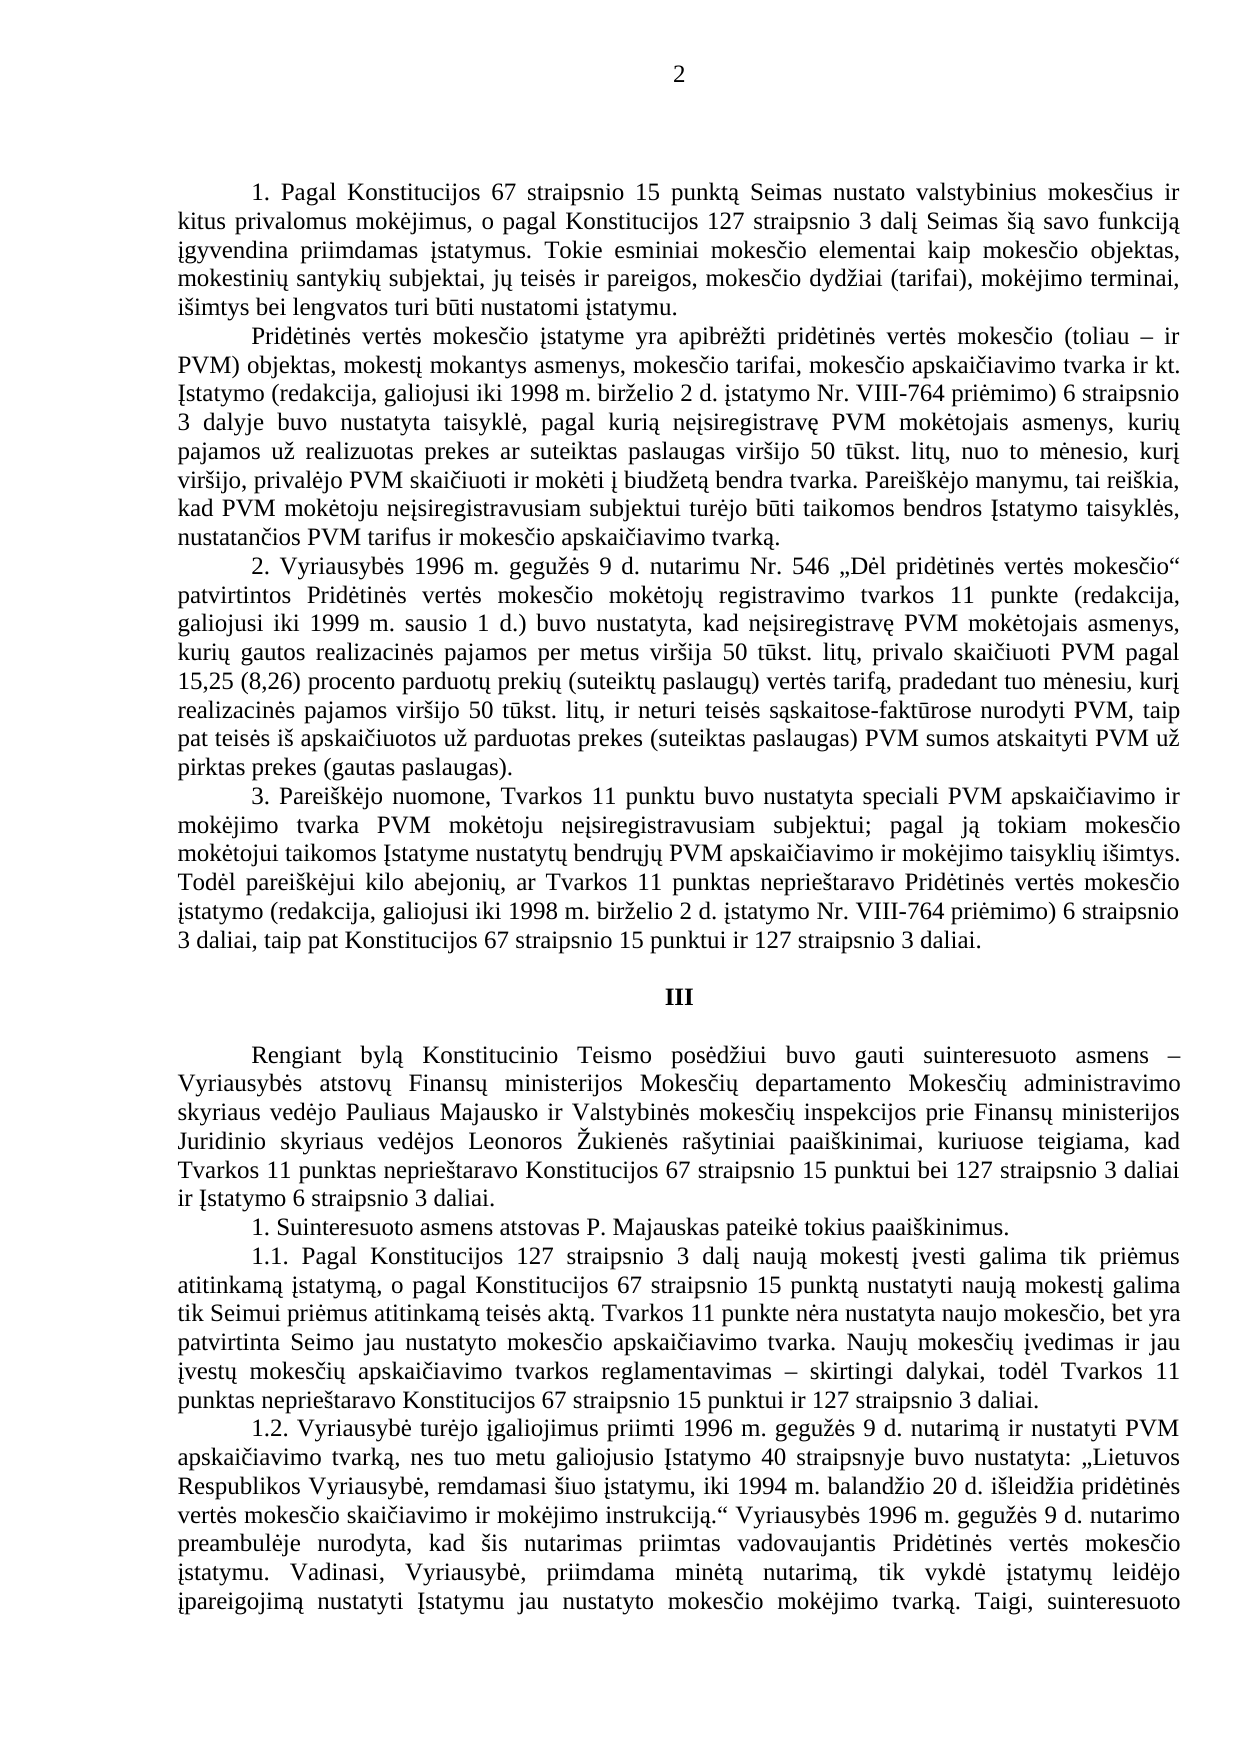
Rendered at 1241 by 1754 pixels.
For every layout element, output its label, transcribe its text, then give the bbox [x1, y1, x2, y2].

text 3. Pareiškėjo nuomone, Tvarkos 11 punktu buvo nustatyta speciali PVM apskaičiavimo ir mokėjimo tvarka PVM mokėtoju neįsiregistravusiam subjektui; pagal ją tokiam mokesčio mokėtojui taikomos Įstatyme nustatytų bendrųjų PVM apskaičiavimo ir mokėjimo taisyklių išimtys. Todėl pareiškėjui kilo abejonių, ar Tvarkos 11 punktas neprieštaravo Pridėtinės vertės mokesčio įstatymo (redakcija, galiojusi iki 1998 m. birželio 2 d. įstatymo Nr. VIII-764 priėmimo) 6 straipsnio 3 daliai, taip pat Konstitucijos 67 straipsnio 15 punktui ir 127 straipsnio 3 daliai. [177, 781, 1181, 953]
text III [177, 982, 1181, 1011]
text 1.2. Vyriausybė turėjo įgaliojimus priimti 1996 m. gegužės 9 d. nutarimą ir nustatyti PVM apskaičiavimo tvarką, nes tuo metu galiojusio Įstatymo 40 straipsnyje buvo nustatyta: „Lietuvos Respublikos Vyriausybė, remdamasi šiuo įstatymu, iki 1994 m. balandžio 20 d. išleidžia pridėtinės vertės mokesčio skaičiavimo ir mokėjimo instrukciją.“ Vyriausybės 1996 m. gegužės 9 d. nutarimo preambulėje nurodyta, kad šis nutarimas priimtas vadovaujantis Pridėtinės vertės mokesčio įstatymu. Vadinasi, Vyriausybė, priimdama minėtą nutarimą, tik vykdė įstatymų leidėjo įpareigojimą nustatyti Įstatymu jau nustatyto mokesčio mokėjimo tvarką. Taigi, suinteresuoto [177, 1413, 1181, 1615]
text Pridėtinės vertės mokesčio įstatyme yra apibrėžti pridėtinės vertės mokesčio (toliau – ir PVM) objektas, mokestį mokantys asmenys, mokesčio tarifai, mokesčio apskaičiavimo tvarka ir kt. Įstatymo (redakcija, galiojusi iki 1998 m. birželio 2 d. įstatymo Nr. VIII-764 priėmimo) 6 straipsnio 3 dalyje buvo nustatyta taisyklė, pagal kurią neįsiregistravę PVM mokėtojais asmenys, kurių pajamos už realizuotas prekes ar suteiktas paslaugas viršijo 50 tūkst. litų, nuo to mėnesio, kurį viršijo, privalėjo PVM skaičiuoti ir mokėti į biudžetą bendra tvarka. Pareiškėjo manymu, tai reiškia, kad PVM mokėtoju neįsiregistravusiam subjektui turėjo būti taikomos bendros Įstatymo taisyklės, nustatančios PVM tarifus ir mokesčio apskaičiavimo tvarką. [177, 321, 1181, 551]
text 1. Pagal Konstitucijos 67 straipsnio 15 punktą Seimas nustato valstybinius mokesčius ir kitus privalomus mokėjimus, o pagal Konstitucijos 127 straipsnio 3 dalį Seimas šią savo funkciją įgyvendina priimdamas įstatymus. Tokie esminiai mokesčio elementai kaip mokesčio objektas, mokestinių santykių subjektai, jų teisės ir pareigos, mokesčio dydžiai (tarifai), mokėjimo terminai, išimtys bei lengvatos turi būti nustatomi įstatymu. [177, 177, 1181, 321]
text 1. Suinteresuoto asmens atstovas P. Majauskas pateikė tokius paaiškinimus. [177, 1212, 1181, 1241]
text 1.1. Pagal Konstitucijos 127 straipsnio 3 dalį naują mokestį įvesti galima tik priėmus atitinkamą įstatymą, o pagal Konstitucijos 67 straipsnio 15 punktą nustatyti naują mokestį galima tik Seimui priėmus atitinkamą teisės aktą. Tvarkos 11 punkte nėra nustatyta naujo mokesčio, bet yra patvirtinta Seimo jau nustatyto mokesčio apskaičiavimo tvarka. Naujų mokesčių įvedimas ir jau įvestų mokesčių apskaičiavimo tvarkos reglamentavimas – skirtingi dalykai, todėl Tvarkos 11 punktas neprieštaravo Konstitucijos 67 straipsnio 15 punktui ir 127 straipsnio 3 daliai. [177, 1241, 1181, 1413]
text 2. Vyriausybės 1996 m. gegužės 9 d. nutarimu Nr. 546 „Dėl pridėtinės vertės mokesčio“ patvirtintos Pridėtinės vertės mokesčio mokėtojų registravimo tvarkos 11 punkte (redakcija, galiojusi iki 1999 m. sausio 1 d.) buvo nustatyta, kad neįsiregistravę PVM mokėtojais asmenys, kurių gautos realizacinės pajamos per metus viršija 50 tūkst. litų, privalo skaičiuoti PVM pagal 15,25 (8,26) procento parduotų prekių (suteiktų paslaugų) vertės tarifą, pradedant tuo mėnesiu, kurį realizacinės pajamos viršijo 50 tūkst. litų, ir neturi teisės sąskaitose-faktūrose nurodyti PVM, taip pat teisės iš apskaičiuotos už parduotas prekes (suteiktas paslaugas) PVM sumos atskaityti PVM už pirktas prekes (gautas paslaugas). [177, 551, 1181, 781]
text Rengiant bylą Konstitucinio Teismo posėdžiui buvo gauti suinteresuoto asmens – Vyriausybės atstovų Finansų ministerijos Mokesčių departamento Mokesčių administravimo skyriaus vedėjo Pauliaus Majausko ir Valstybinės mokesčių inspekcijos prie Finansų ministerijos Juridinio skyriaus vedėjos Leonoros Žukienės rašytiniai paaiškinimai, kuriuose teigiama, kad Tvarkos 11 punktas neprieštaravo Konstitucijos 67 straipsnio 15 punktui bei 127 straipsnio 3 daliai ir Įstatymo 6 straipsnio 3 daliai. [177, 1040, 1181, 1212]
